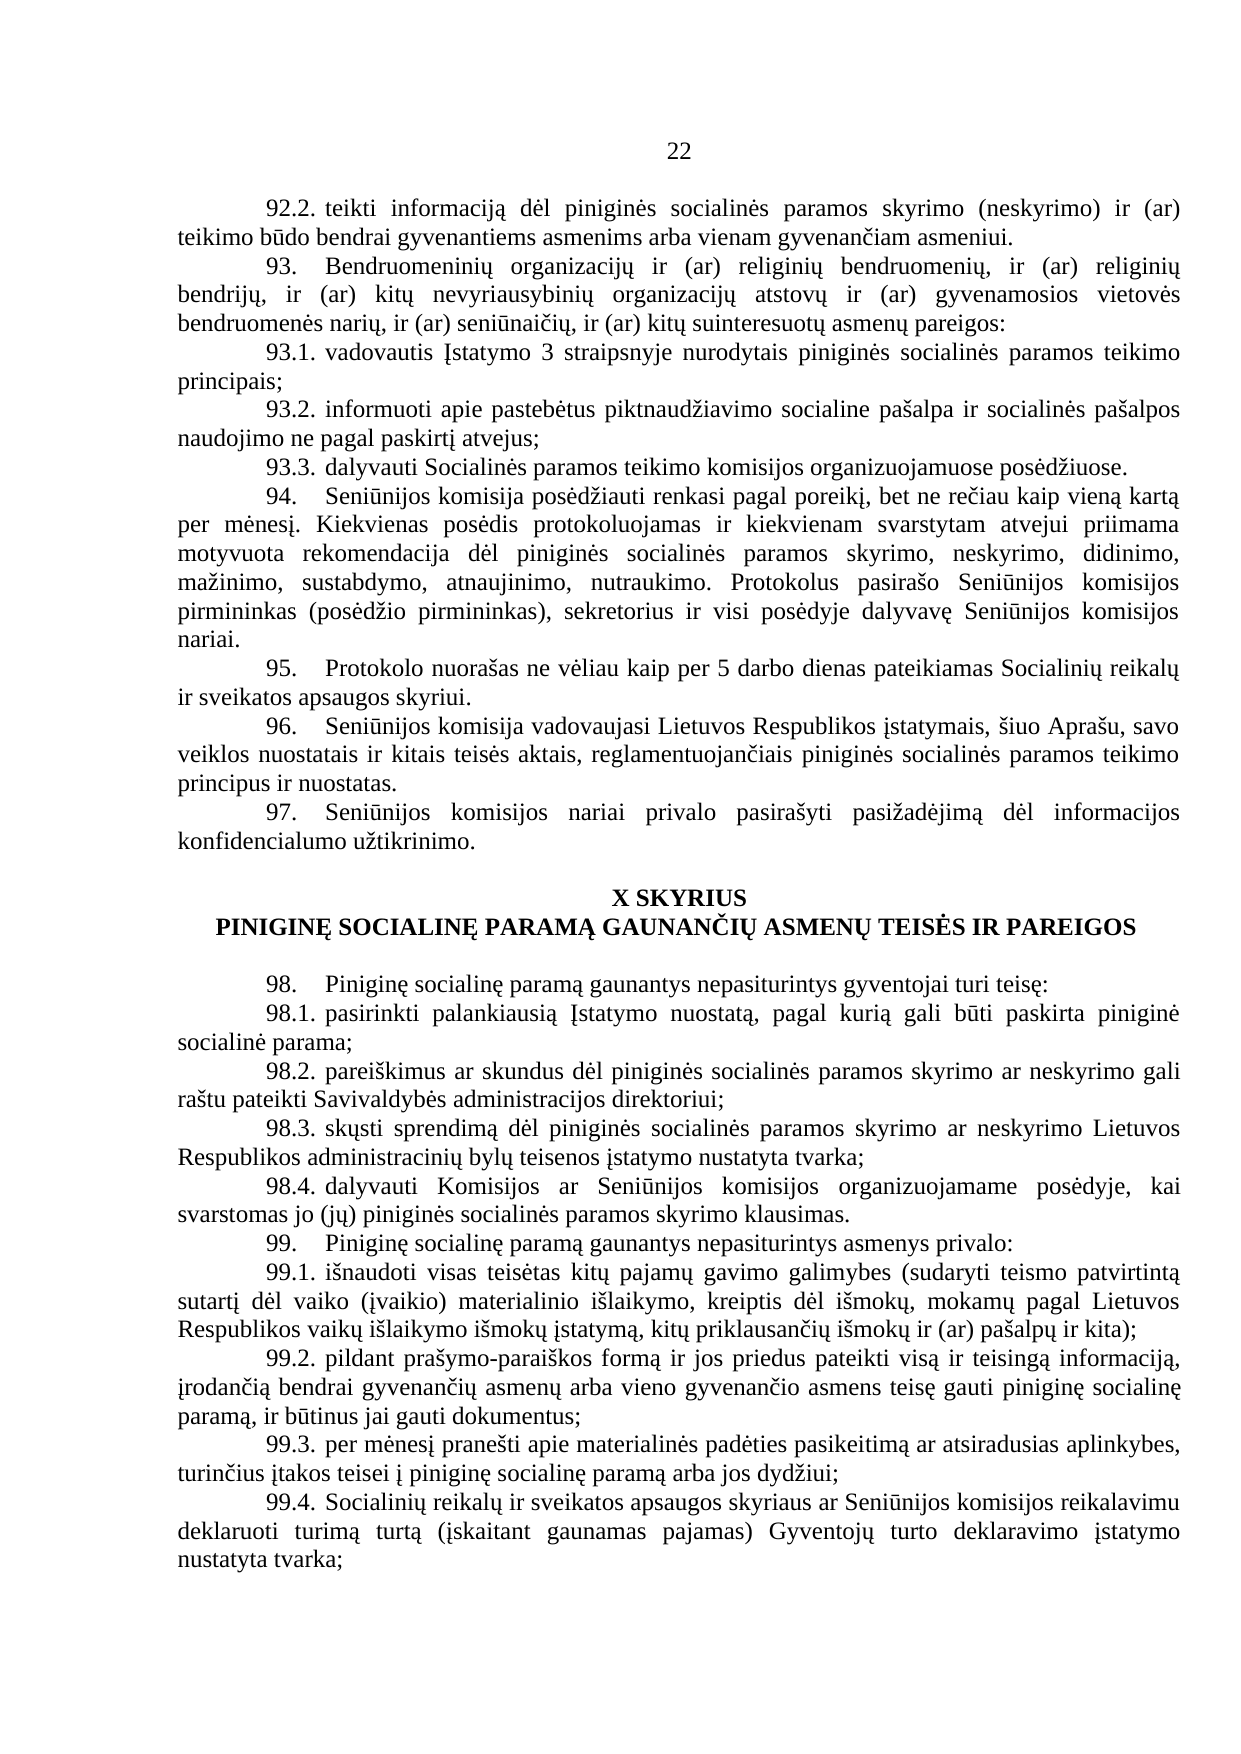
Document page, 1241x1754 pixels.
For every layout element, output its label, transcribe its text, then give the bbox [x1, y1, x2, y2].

text 99.3. per mėnesį pranešti apie materialinės padėties pasikeitimą ar atsiradusias aplinkybes, turinčius įtakos teisei į piniginę socialinę paramą arba jos dydžiui; [177, 1429, 1181, 1487]
text 98. Piniginę socialinę paramą gaunantys nepasiturintys gyventojai turi teisę: [177, 969, 1181, 998]
text 93.3. dalyvauti Socialinės paramos teikimo komisijos organizuojamuose posėdžiuose. [177, 452, 1181, 481]
text 94. Seniūnijos komisija posėdžiauti renkasi pagal poreikį, bet ne rečiau kaip vieną kartą per mėnesį. Kiekvienas posėdis protokoluojamas ir kiekvienam svarstytam atvejui priimama motyvuota rekomendacija dėl piniginės socialinės paramos skyrimo, neskyrimo, didinimo, mažinimo, sustabdymo, atnaujinimo, nutraukimo. Protokolus pasirašo Seniūnijos komisijos pirmininkas (posėdžio pirmininkas), sekretorius ir visi posėdyje dalyvavę Seniūnijos komisijos nariai. [177, 481, 1180, 653]
text 93.2. informuoti apie pastebėtus piktnaudžiavimo socialine pašalpa ir socialinės pašalpos naudojimo ne pagal paskirtį atvejus; [177, 394, 1181, 452]
text 99.2. pildant prašymo-paraiškos formą ir jos priedus pateikti visą ir teisingą informaciją, įrodančią bendrai gyvenančių asmenų arba vieno gyvenančio asmens teisę gauti piniginę socialinę paramą, ir būtinus jai gauti dokumentus; [177, 1343, 1181, 1429]
text 98.1. pasirinkti palankiausią Įstatymo nuostatą, pagal kurią gali būti paskirta piniginė socialinė parama; [177, 998, 1181, 1056]
text 99. Piniginę socialinę paramą gaunantys nepasiturintys asmenys privalo: [177, 1228, 1181, 1257]
text 99.4. Socialinių reikalų ir sveikatos apsaugos skyriaus ar Seniūnijos komisijos reikalavimu deklaruoti turimą turtą (įskaitant gaunamas pajamas) Gyventojų turto deklaravimo įstatymo nustatyta tvarka; [177, 1487, 1181, 1573]
text 95. Protokolo nuorašas ne vėliau kaip per 5 darbo dienas pateikiamas Socialinių reikalų ir sveikatos apsaugos skyriui. [177, 653, 1180, 711]
text 93. Bendruomeninių organizacijų ir (ar) religinių bendruomenių, ir (ar) religinių bendrijų, ir (ar) kitų nevyriausybinių organizacijų atstovų ir (ar) gyvenamosios vietovės bendruomenės narių, ir (ar) seniūnaičių, ir (ar) kitų suinteresuotų asmenų pareigos: [177, 251, 1181, 337]
text PINIGINĘ SOCIALINĘ PARAMĄ GAUNANČIŲ ASMENŲ TEISĖS IR PAREIGOS [177, 912, 1181, 941]
text 92.2. teikti informaciją dėl piniginės socialinės paramos skyrimo (neskyrimo) ir (ar) teikimo būdo bendrai gyvenantiems asmenims arba vienam gyvenančiam asmeniui. [177, 193, 1181, 251]
text 97. Seniūnijos komisijos nariai privalo pasirašyti pasižadėjimą dėl informacijos konfidencialumo užtikrinimo. [177, 797, 1181, 854]
text 99.1. išnaudoti visas teisėtas kitų pajamų gavimo galimybes (sudaryti teismo patvirtintą sutartį dėl vaiko (įvaikio) materialinio išlaikymo, kreiptis dėl išmokų, mokamų pagal Lietuvos Respublikos vaikų išlaikymo išmokų įstatymą, kitų priklausančių išmokų ir (ar) pašalpų ir kita); [177, 1257, 1181, 1343]
text 96. Seniūnijos komisija vadovaujasi Lietuvos Respublikos įstatymais, šiuo Aprašu, savo veiklos nuostatais ir kitais teisės aktais, reglamentuojančiais piniginės socialinės paramos teikimo principus ir nuostatas. [177, 711, 1179, 797]
text 93.1. vadovautis Įstatymo 3 straipsnyje nurodytais piniginės socialinės paramos teikimo principais; [177, 337, 1181, 394]
text 98.4. dalyvauti Komisijos ar Seniūnijos komisijos organizuojamame posėdyje, kai svarstomas jo (jų) piniginės socialinės paramos skyrimo klausimas. [177, 1171, 1181, 1228]
text 98.2. pareiškimus ar skundus dėl piniginės socialinės paramos skyrimo ar neskyrimo gali raštu pateikti Savivaldybės administracijos direktoriui; [177, 1056, 1181, 1113]
text X SKYRIUS [177, 883, 1181, 912]
text 98.3. skųsti sprendimą dėl piniginės socialinės paramos skyrimo ar neskyrimo Lietuvos Respublikos administracinių bylų teisenos įstatymo nustatyta tvarka; [177, 1113, 1181, 1171]
